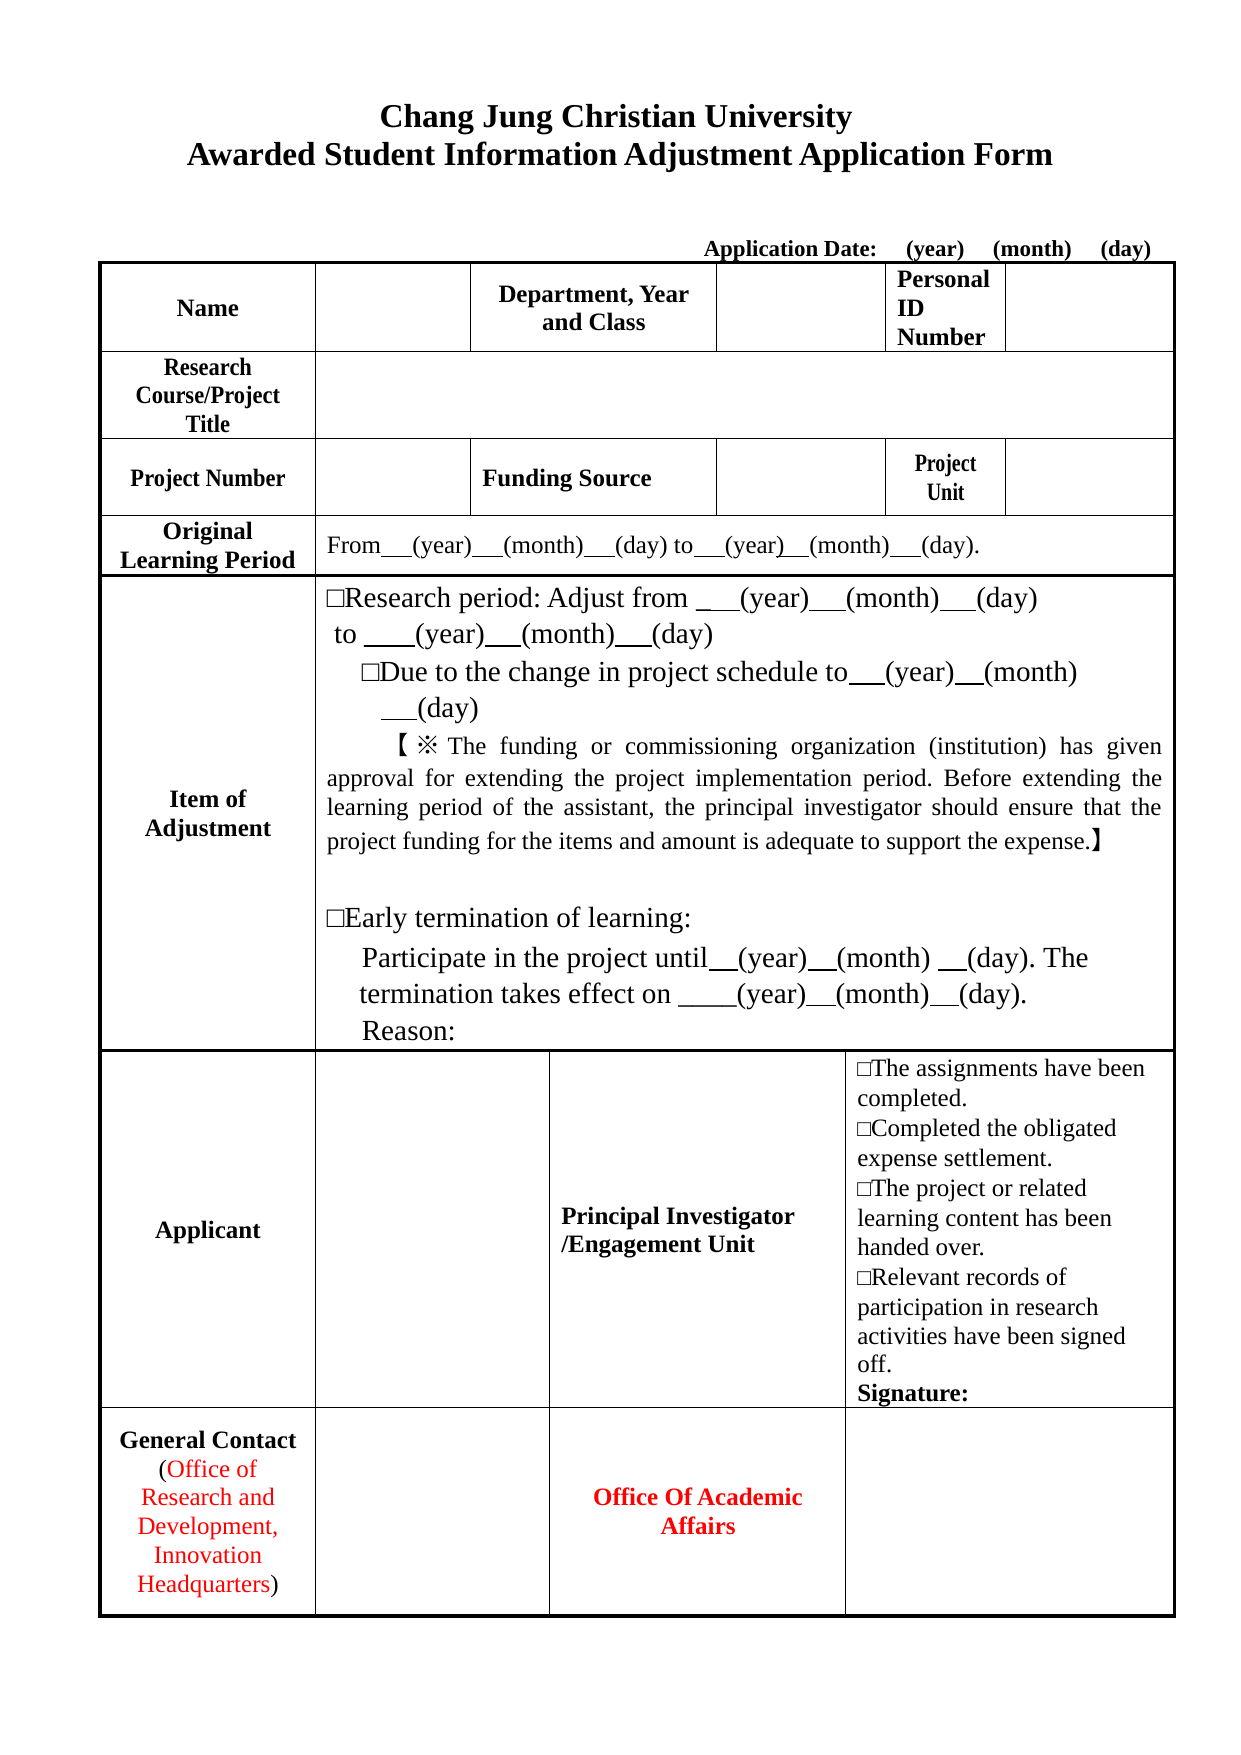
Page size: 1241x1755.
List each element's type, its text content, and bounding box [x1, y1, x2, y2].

table_header [717, 264, 885, 351]
table_header Department, Year and Class [471, 264, 716, 351]
table_cell [717, 439, 885, 515]
table_cell Project Unit [886, 439, 1005, 515]
table_header Name [102, 264, 315, 351]
table_cell Principal Investigator /Engagement Unit [550, 1052, 845, 1407]
table_cell [316, 352, 1173, 438]
table_header [1006, 264, 1173, 351]
table_cell [846, 1408, 1173, 1614]
table_cell Applicant [102, 1052, 315, 1407]
table_cell Item of Adjustment [102, 577, 315, 1049]
table_header [316, 264, 470, 351]
table_cell From (year) (month) (day) to (year) (month) (day). [316, 516, 1173, 574]
table_cell General Contact (Office of Research and Development, Innovation Headquarters) [102, 1408, 315, 1614]
text Awarded Student Information Adjustment Application Form [89, 134, 1152, 172]
table_cell [1006, 439, 1173, 515]
table_header Personal ID Number [886, 264, 1005, 351]
table_cell Office Of Academic Affairs [550, 1408, 845, 1614]
table_cell [316, 439, 470, 515]
table_cell Original Learning Period [102, 516, 315, 574]
table_cell [316, 1052, 549, 1407]
table_cell Research Course/Project Title [102, 352, 315, 438]
table_cell Funding Source [471, 439, 716, 515]
text Chang Jung Christian University [89, 96, 1152, 134]
table_cell □Research period: Adjust from _ (year) (month) (day) to __ (year) (month) (day) □Due to the change in project schedule to (year) (month) (day) 【※The funding or commissioning organization (institution) has given approval for extending the project implementation period. Before extending the learning period of the assistant, the principal investigator should ensure that the project funding for the items and amount is adequate to support the expense.】 □Early termination of learning: Participate in the project until (year) (month) (day). The termination takes effect on ____(year) (month) (day). Reason: [316, 577, 1173, 1049]
table_cell □The assignments have been completed. □Completed the obligated expense settlement. □The project or related learning content has been handed over. □Relevant records of participation in research activities have been signed off. Signature: [846, 1052, 1173, 1407]
text Application Date: (year) (month) (day) [89, 235, 1152, 261]
table_cell Project Number [102, 439, 315, 515]
table_cell [316, 1408, 549, 1614]
